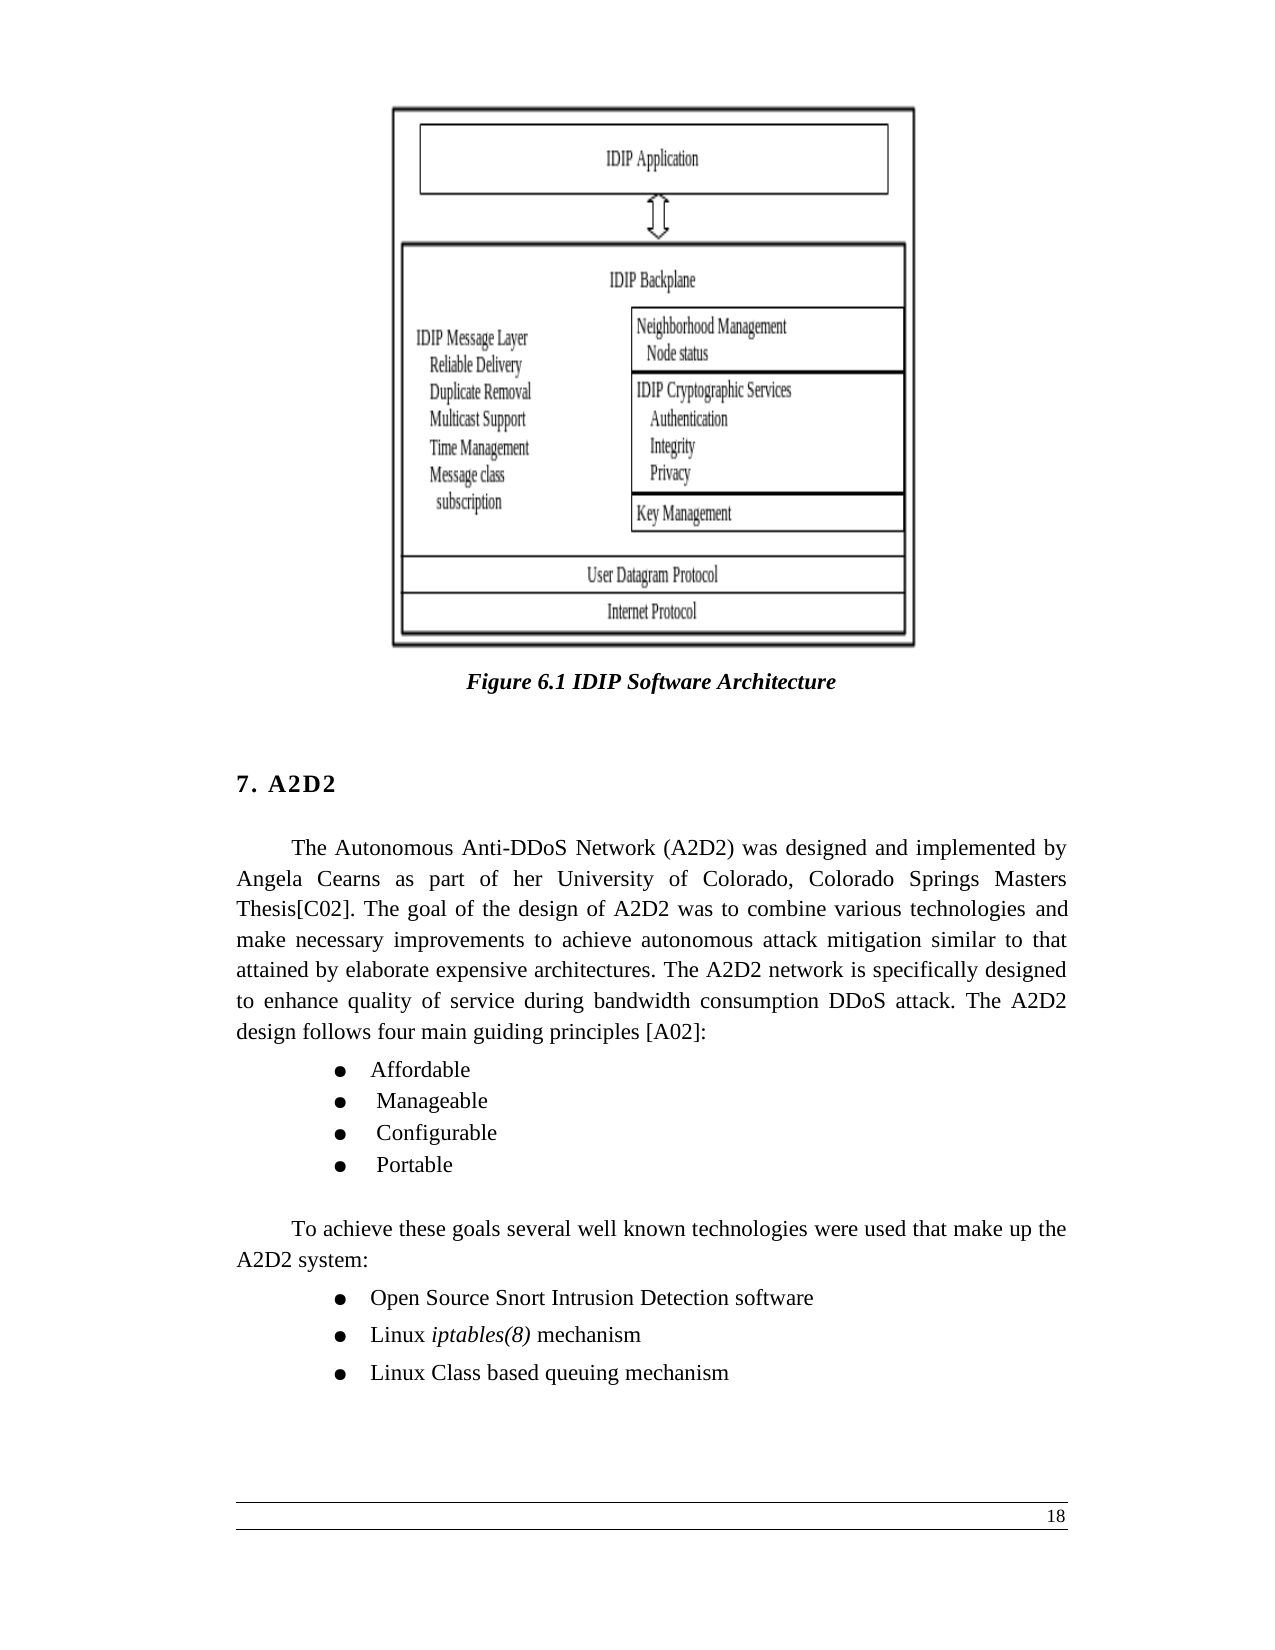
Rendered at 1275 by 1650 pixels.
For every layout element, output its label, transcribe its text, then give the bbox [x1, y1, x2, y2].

list Open Source Snort Intrusion Detection software [333, 1284, 1068, 1310]
list Configurable [333, 1120, 1068, 1146]
list Affordable [333, 1057, 1068, 1082]
text The Autonomous Anti-DDoS Network (A2D2) was designed and implemented by Angela Cearns as part of her University of Colorado, Colorado Springs Masters Thesis[C02]. The goal of the design of A2D2 was to combine various technologies and make necessary improvements to achieve autonomous attack mitigation similar to that attained by elaborate expensive architectures. The A2D2 network is specifically designed to enhance quality of service during bandwidth consumption DDoS attack. The A2D2 design follows four main guiding principles [A02]: [236, 835, 1068, 1044]
text To achieve these goals several well known technologies were used that make up the A2D2 system: [236, 1216, 1068, 1272]
list Linux iptables(8) mechanism [333, 1322, 1068, 1348]
subtitle 7. A2D2 [236, 770, 1068, 798]
list Portable [333, 1152, 1068, 1178]
subtitle Figure 6.1 IDIP Software Architecture [236, 88, 1068, 695]
list Linux Class based queuing mechanism [333, 1360, 1068, 1386]
list Manageable [333, 1088, 1068, 1114]
